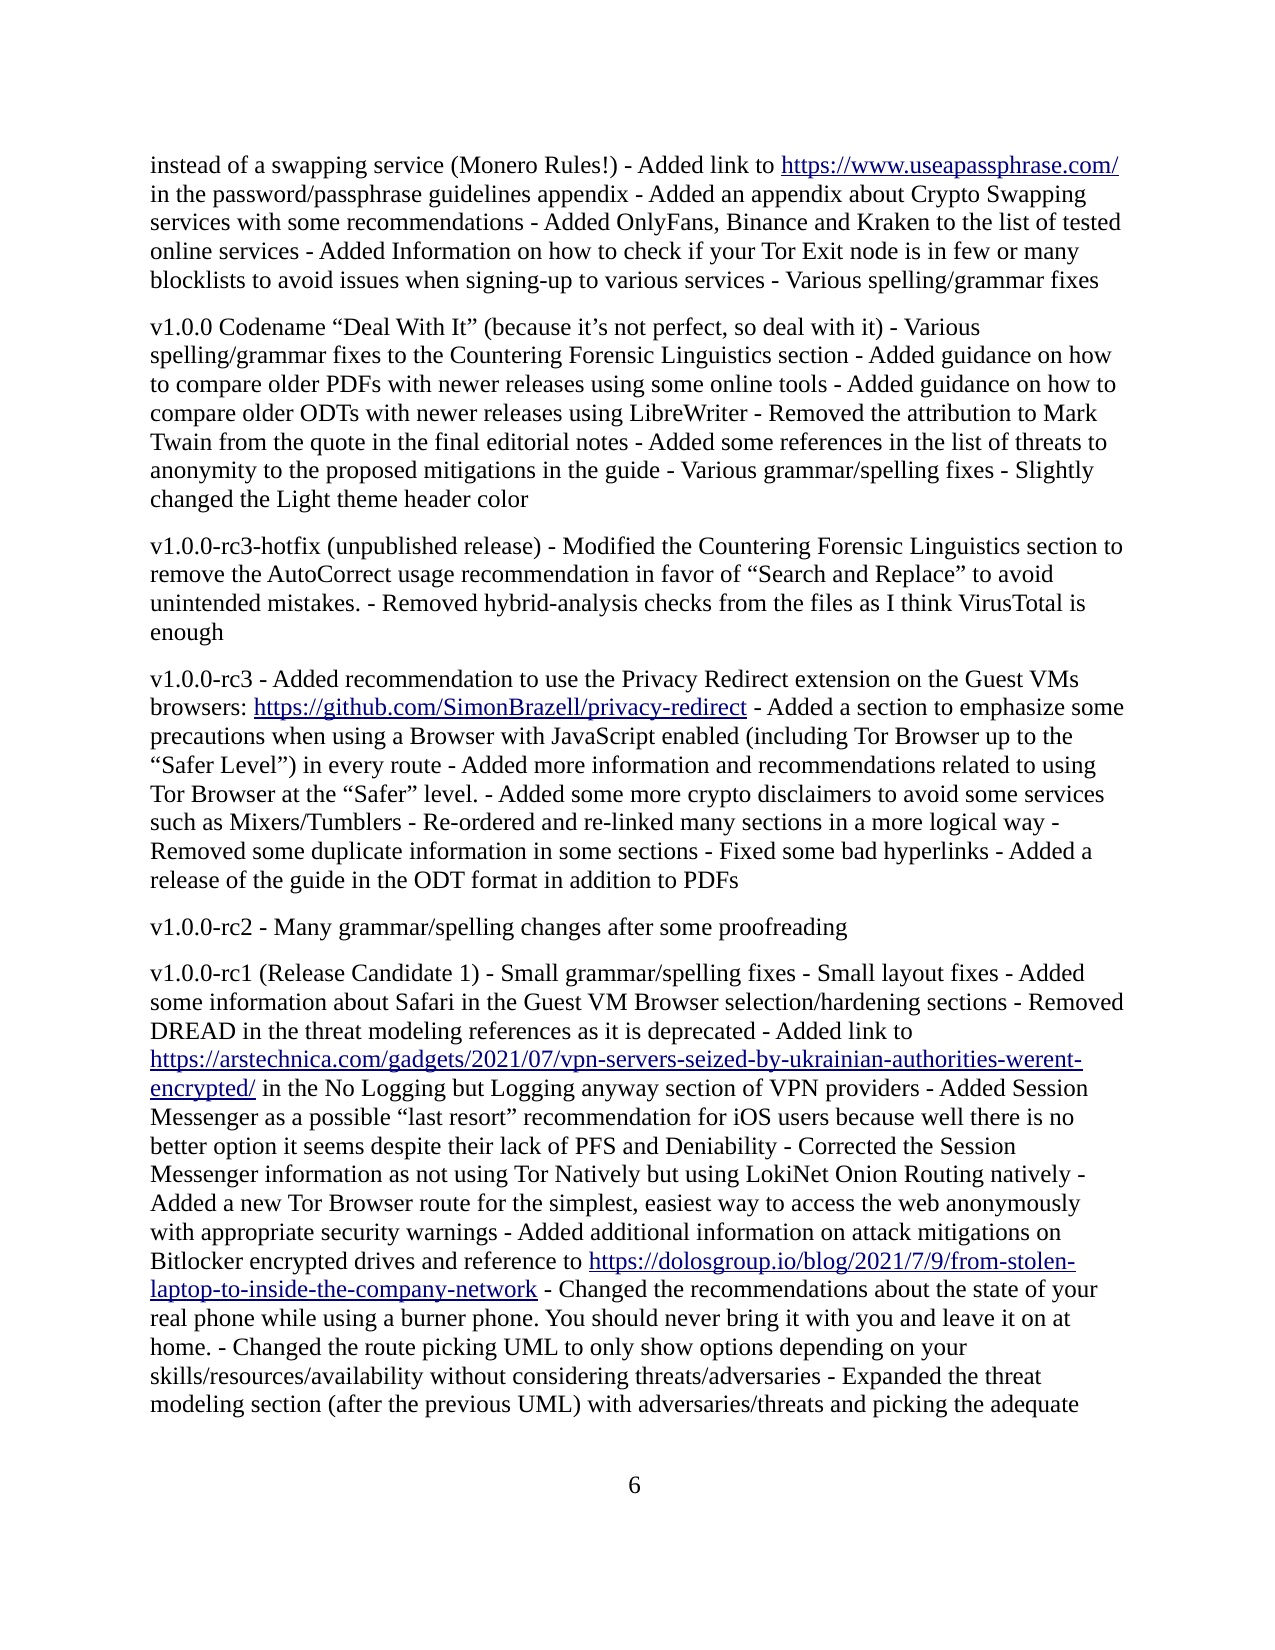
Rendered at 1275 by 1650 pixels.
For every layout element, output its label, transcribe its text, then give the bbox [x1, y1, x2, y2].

text instead of a swapping service (Monero Rules!) - Added link to https://www.useapassphrase.com/ in the password/passphrase guidelines appendix - Added an appendix about Crypto Swapping services with some recommendations - Added OnlyFans, Binance and Kraken to the list of tested online services - Added Information on how to check if your Tor Exit node is in few or many blocklists to avoid issues when signing-up to various services - Various spelling/grammar fixes [150, 150, 1125, 294]
text v1.0.0-rc3 - Added recommendation to use the Privacy Redirect extension on the Guest VMs browsers: https://github.com/SimonBrazell/privacy-redirect - Added a section to emphasize some precautions when using a Browser with JavaScript enabled (including Tor Browser up to the “Safer Level”) in every route - Added more information and recommendations related to using Tor Browser at the “Safer” level. - Added some more crypto disclaimers to avoid some services such as Mixers/Tumblers - Re-ordered and re-linked many sections in a more logical way - Removed some duplicate information in some sections - Fixed some bad hyperlinks - Added a release of the guide in the ODT format in addition to PDFs [150, 664, 1125, 894]
text v1.0.0-rc2 - Many grammar/spelling changes after some proofreading [150, 912, 1125, 940]
text v1.0.0-rc3-hotfix (unpublished release) - Modified the Countering Forensic Linguistics section to remove the AutoCorrect usage recommendation in favor of “Search and Replace” to avoid unintended mistakes. - Removed hybrid-analysis checks from the files as I think VirusTotal is enough [150, 531, 1125, 646]
text v1.0.0 Codename “Deal With It” (because it’s not perfect, so deal with it) - Various spelling/grammar fixes to the Countering Forensic Linguistics section - Added guidance on how to compare older PDFs with newer releases using some online tools - Added guidance on how to compare older ODTs with newer releases using LibreWriter - Removed the attribution to Mark Twain from the quote in the final editorial notes - Added some references in the list of threats to anonymity to the proposed mitigations in the guide - Various grammar/spelling fixes - Slightly changed the Light theme header color [150, 312, 1125, 513]
text v1.0.0-rc1 (Release Candidate 1) - Small grammar/spelling fixes - Small layout fixes - Added some information about Safari in the Guest VM Browser selection/hardening sections - Removed DREAD in the threat modeling references as it is deprecated - Added link to https://arstechnica.com/gadgets/2021/07/vpn-servers-seized-by-ukrainian-authorities-werent-encrypted/ in the No Logging but Logging anyway section of VPN providers - Added Session Messenger as a possible “last resort” recommendation for iOS users because well there is no better option it seems despite their lack of PFS and Deniability - Corrected the Session Messenger information as not using Tor Natively but using LokiNet Onion Routing natively - Added a new Tor Browser route for the simplest, easiest way to access the web anonymously with appropriate security warnings - Added additional information on attack mitigations on Bitlocker encrypted drives and reference to https://dolosgroup.io/blog/2021/7/9/from-stolen-laptop-to-inside-the-company-network - Changed the recommendations about the state of your real phone while using a burner phone. You should never bring it with you and leave it on at home. - Changed the route picking UML to only show options depending on your skills/resources/availability without considering threats/adversaries - Expanded the threat modeling section (after the previous UML) with adversaries/threats and picking the adequate [150, 958, 1125, 1418]
